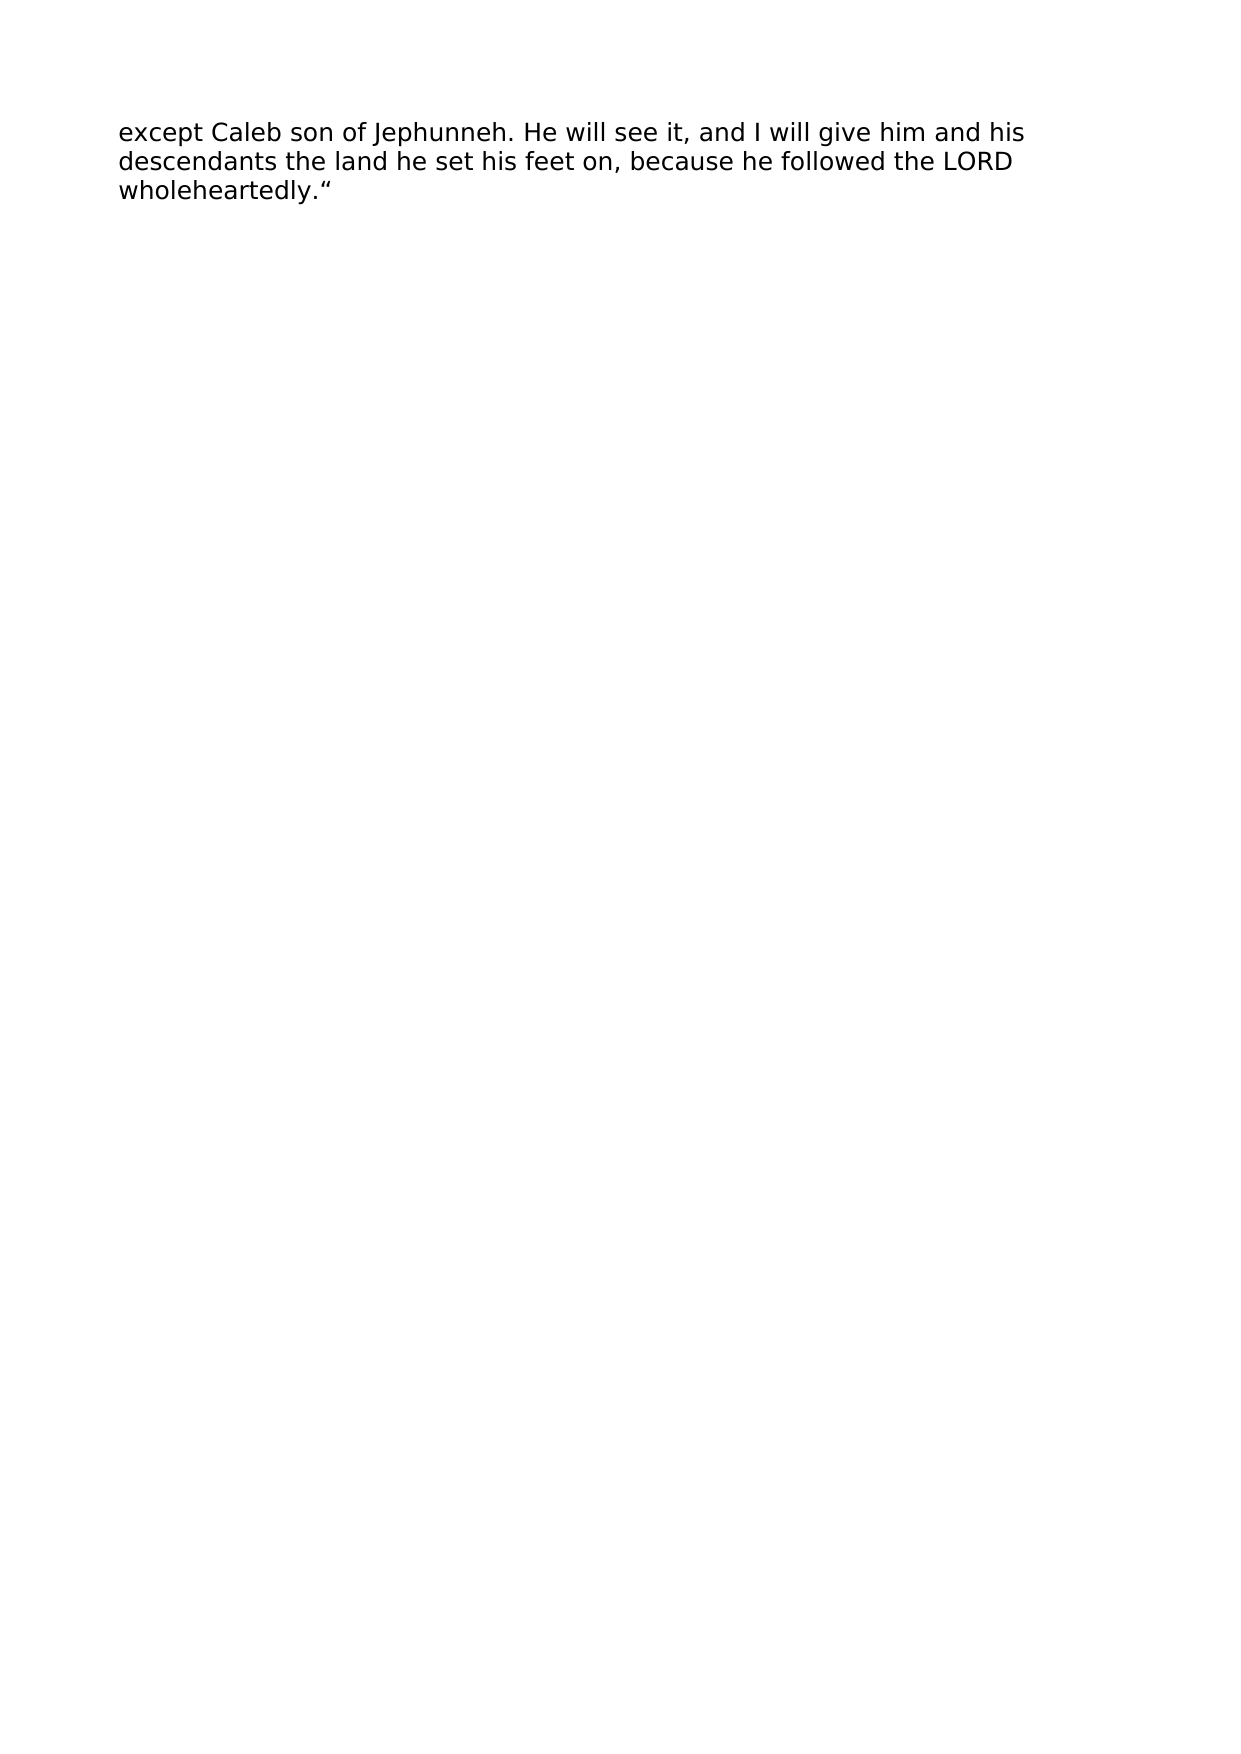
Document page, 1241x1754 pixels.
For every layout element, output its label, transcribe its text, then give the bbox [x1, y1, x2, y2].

text except Caleb son of Jephunneh. He will see it, and I will give him and his descendants the land he set his feet on, because he followed the LORD wholeheartedly.“ [118, 118, 1122, 206]
